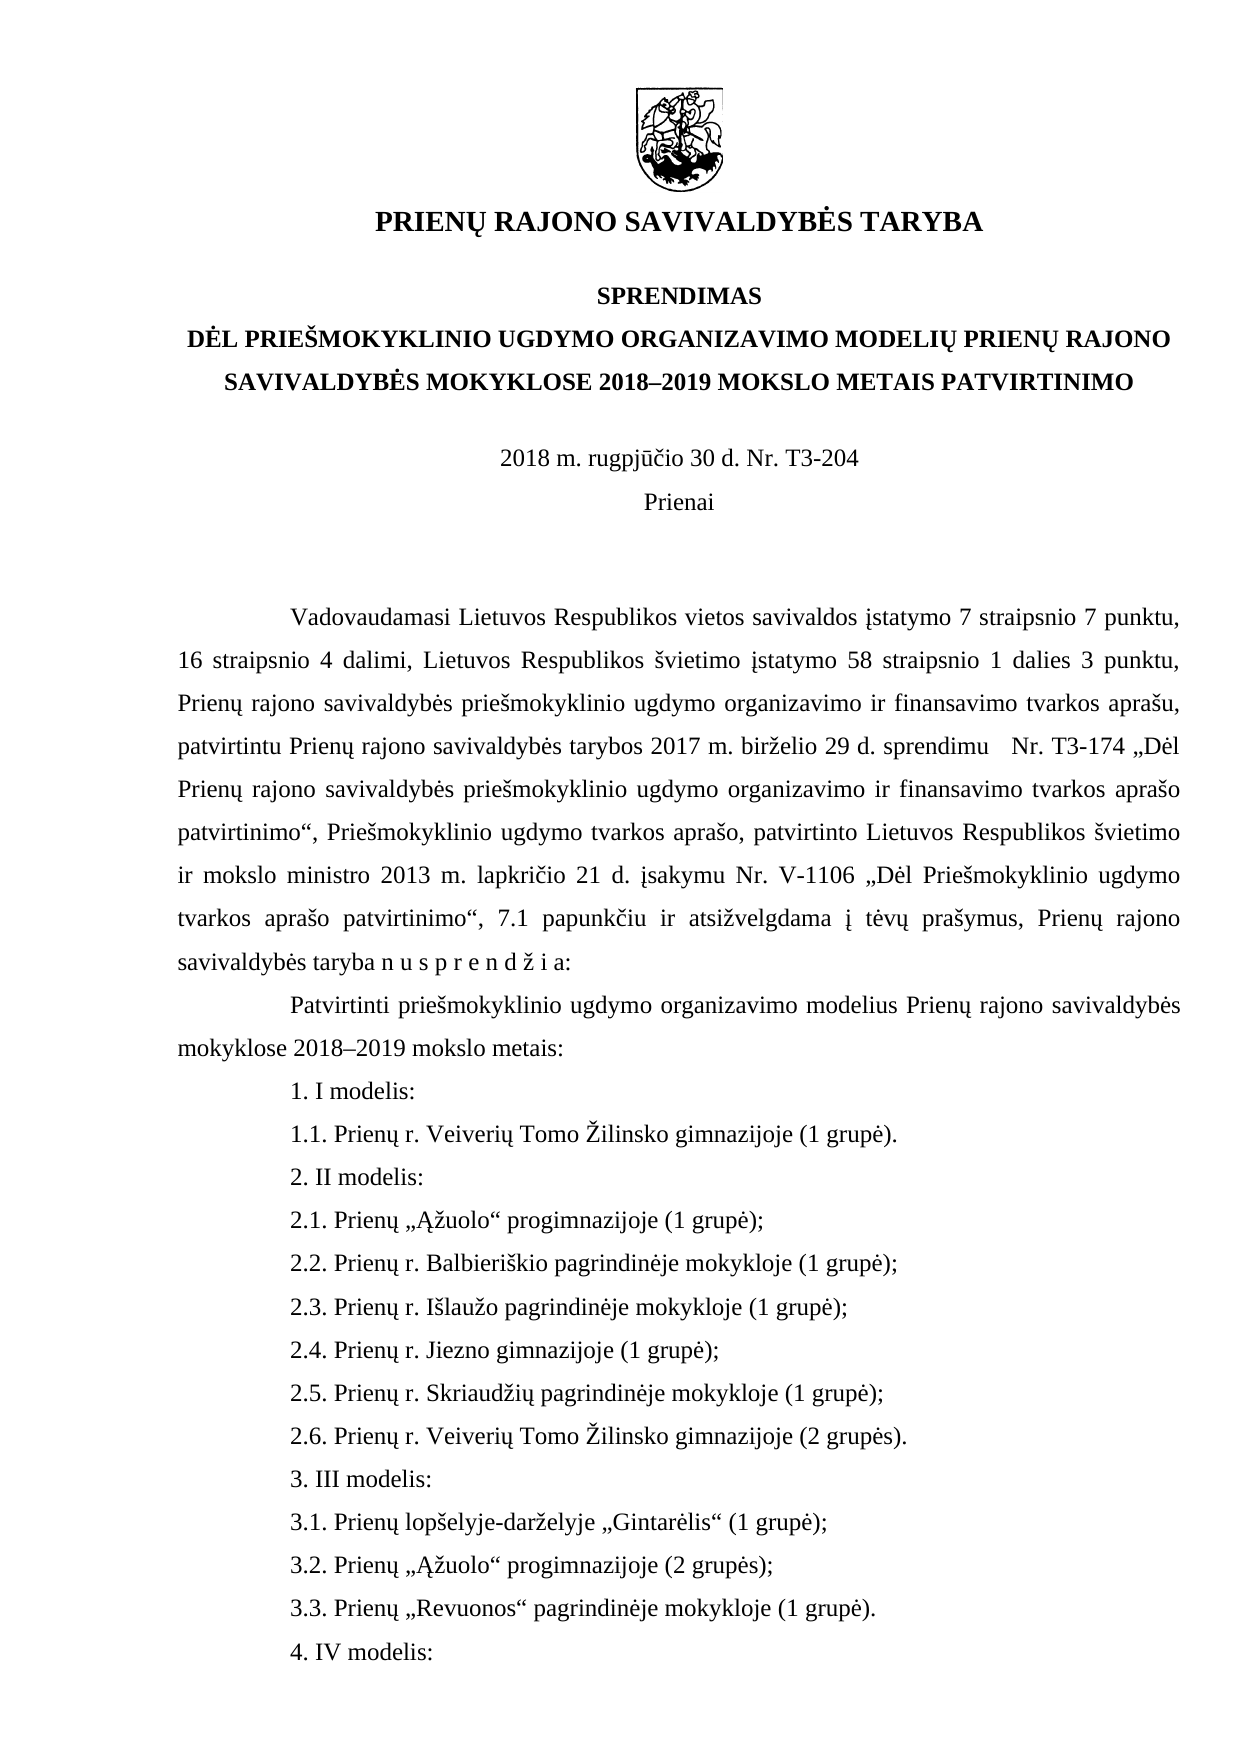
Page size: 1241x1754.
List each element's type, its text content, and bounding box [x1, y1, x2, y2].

text 2.1. Prienų „Ąžuolo“ progimnazijoje (1 grupė); [177, 1205, 1181, 1234]
text 2.3. Prienų r. Išlaužo pagrindinėje mokykloje (1 grupė); [177, 1292, 1181, 1320]
text 3.1. Prienų lopšelyje-darželyje „Gintarėlis“ (1 grupė); [177, 1507, 1181, 1536]
text 1.1. Prienų r. Veiverių Tomo Žilinsko gimnazijoje (1 grupė). [177, 1119, 1181, 1148]
text 2.6. Prienų r. Veiverių Tomo Žilinsko gimnazijoje (2 grupės). [177, 1421, 1181, 1450]
text PRIENŲ RAJONO SAVIVALDYBĖS TARYBA [177, 204, 1181, 238]
text 1. I modelis: [177, 1076, 1181, 1105]
text Patvirtinti priešmokyklinio ugdymo organizavimo modelius Prienų rajono savivaldybės mokyklose 2018–2019 mokslo metais: [177, 990, 1181, 1062]
text 3. III modelis: [177, 1464, 1181, 1493]
text 3.3. Prienų „Revuonos“ pagrindinėje mokykloje (1 grupė). [177, 1593, 1181, 1622]
text DĖL PRIEŠMOKYKLINIO UGDYMO ORGANIZAVIMO MODELIŲ PRIENŲ RAJONO SAVIVALDYBĖS MOKYKLOSE 2018–2019 MOKSLO METAIS PATVIRTINIMO [177, 324, 1181, 396]
text 2.5. Prienų r. Skriaudžių pagrindinėje mokykloje (1 grupė); [177, 1378, 1181, 1407]
text 2. II modelis: [177, 1162, 1181, 1191]
text 2018 m. rugpjūčio 30 d. Nr. T3-204 [177, 443, 1181, 472]
text 2.4. Prienų r. Jiezno gimnazijoje (1 grupė); [177, 1335, 1181, 1363]
text Vadovaudamasi Lietuvos Respublikos vietos savivaldos įstatymo 7 straipsnio 7 punktu, 16 straipsnio 4 dalimi, Lietuvos Respublikos švietimo įstatymo 58 straipsnio 1 dalies 3 punktu, Prienų rajono savivaldybės priešmokyklinio ugdymo organizavimo ir finansavimo tvarkos aprašu, patvirtintu Prienų rajono savivaldybės tarybos 2017 m. birželio 29 d. sprendimu Nr. T3-174 „Dėl Prienų rajono savivaldybės priešmokyklinio ugdymo organizavimo ir finansavimo tvarkos aprašo patvirtinimo“, Priešmokyklinio ugdymo tvarkos aprašo, patvirtinto Lietuvos Respublikos švietimo ir mokslo ministro 2013 m. lapkričio 21 d. įsakymu Nr. V-1106 „Dėl Priešmokyklinio ugdymo tvarkos aprašo patvirtinimo“, 7.1 papunkčiu ir atsižvelgdama į tėvų prašymus, Prienų rajono savivaldybės taryba n u s p r e n d ž i a: [177, 602, 1181, 975]
text 4. IV modelis: [177, 1637, 1181, 1665]
text SPRENDIMAS [177, 281, 1181, 310]
text Prienai [177, 487, 1181, 515]
text 2.2. Prienų r. Balbieriškio pagrindinėje mokykloje (1 grupė); [177, 1248, 1181, 1277]
text 3.2. Prienų „Ąžuolo“ progimnazijoje (2 grupės); [177, 1550, 1181, 1579]
